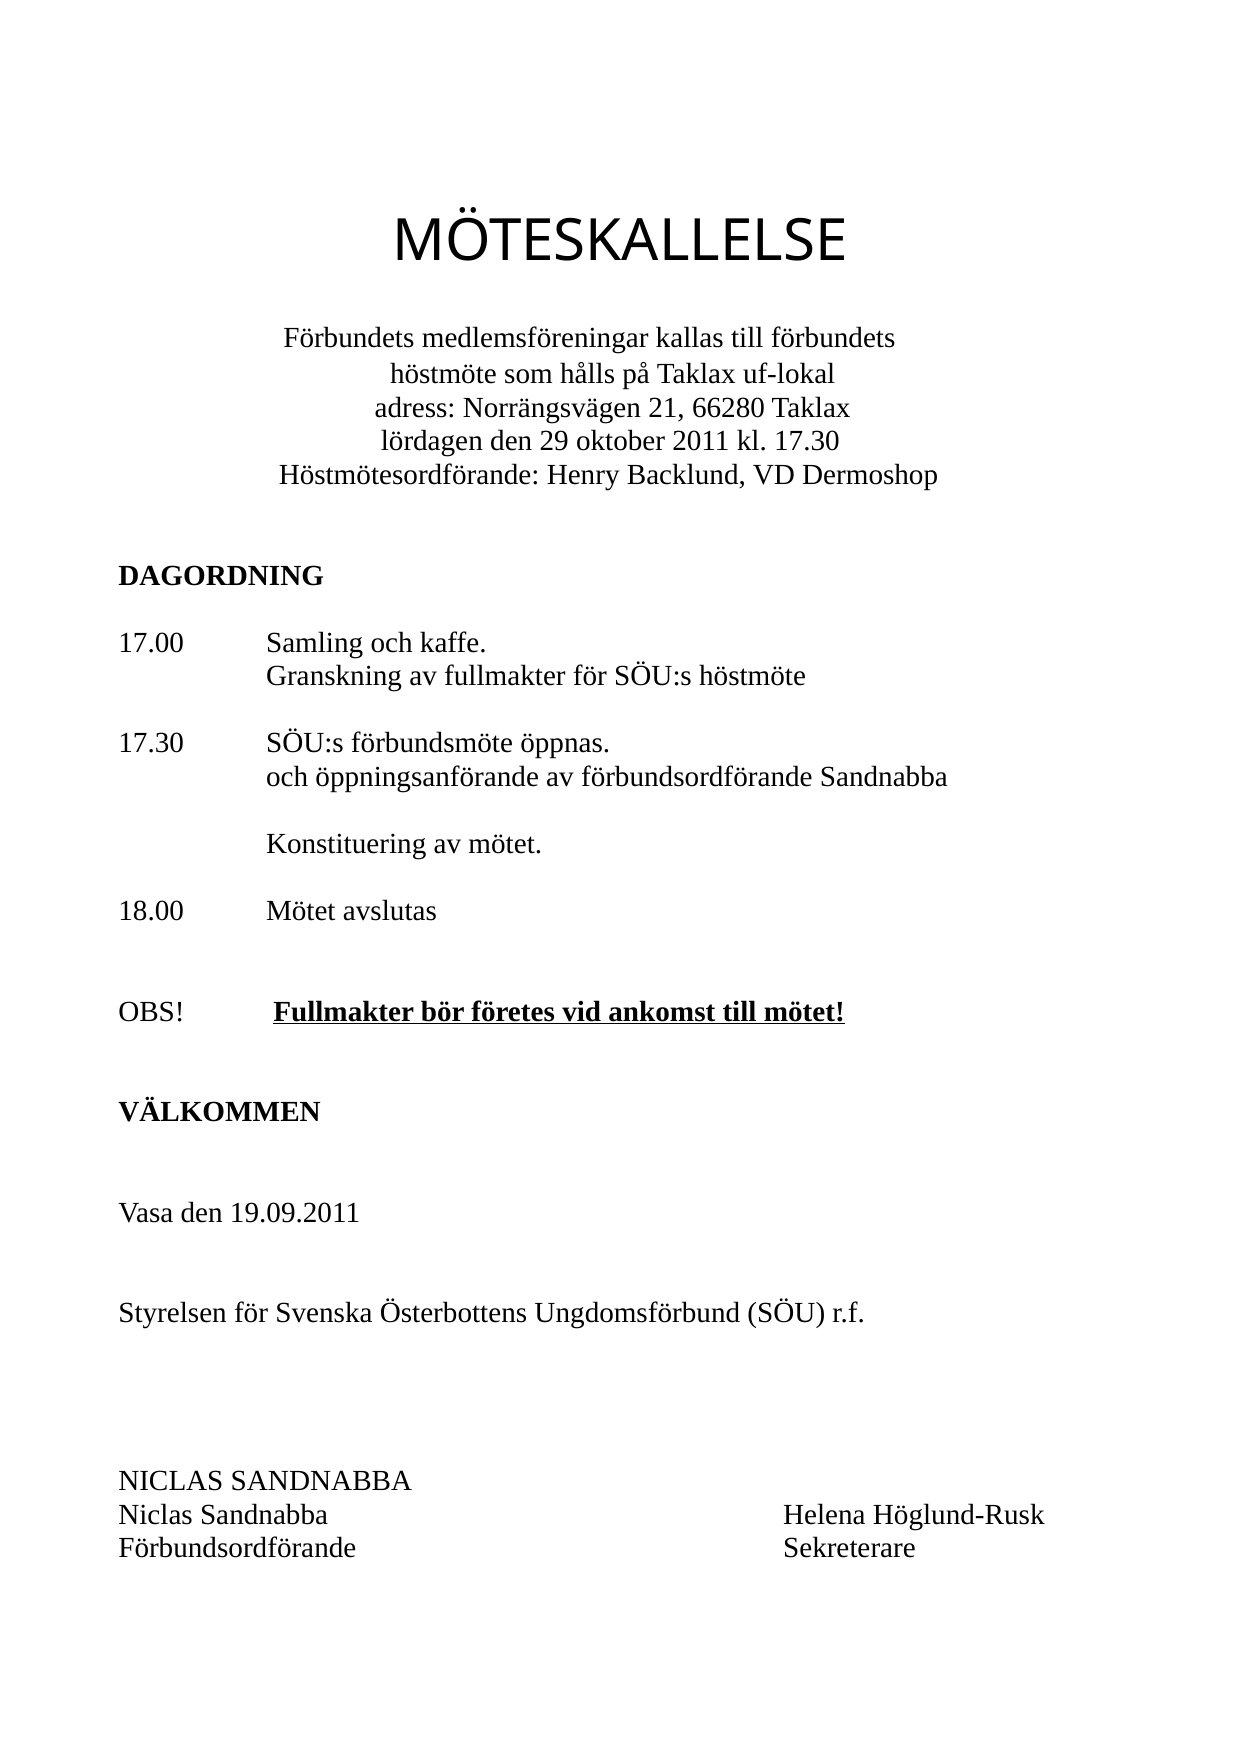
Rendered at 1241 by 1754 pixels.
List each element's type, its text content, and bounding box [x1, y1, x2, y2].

text lördagen den 29 oktober 2011 kl. 17.30 [118, 423, 1122, 457]
text VÄLKOMMEN [118, 1094, 1122, 1128]
text OBS! Fullmakter bör företes vid ankomst till mötet! [118, 994, 1122, 1027]
text 18.00 Mötet avslutas [118, 893, 1122, 927]
text Höstmötesordförande: Henry Backlund, VD Dermoshop [118, 457, 1122, 491]
text Styrelsen för Svenska Österbottens Ungdomsförbund (SÖU) r.f. [118, 1296, 1122, 1329]
text DAGORDNING [118, 558, 1122, 591]
text adress: Norrängsvägen 21, 66280 Taklax [118, 390, 1122, 423]
text Vasa den 19.09.2011 [118, 1195, 1122, 1228]
text 17.30 SÖU:s förbundsmöte öppnas. [118, 725, 1122, 759]
text NICLAS SANDNABBA [118, 1463, 1122, 1497]
text Förbundsordförande Sekreterare [118, 1530, 1122, 1564]
text Granskning av fullmakter för SÖU:s höstmöte [118, 658, 1122, 692]
text Förbundets medlemsföreningar kallas till förbundets höstmöte som hålls på Taklax uf-lokal [118, 317, 1122, 390]
text Konstituering av mötet. [118, 826, 1122, 859]
text 17.00 Samling och kaffe. [118, 625, 1122, 658]
text och öppningsanförande av förbundsordförande Sandnabba [118, 759, 1122, 792]
text MÖTESKALLELSE [118, 198, 1122, 277]
text Niclas Sandnabba Helena Höglund-Rusk [118, 1497, 1122, 1530]
